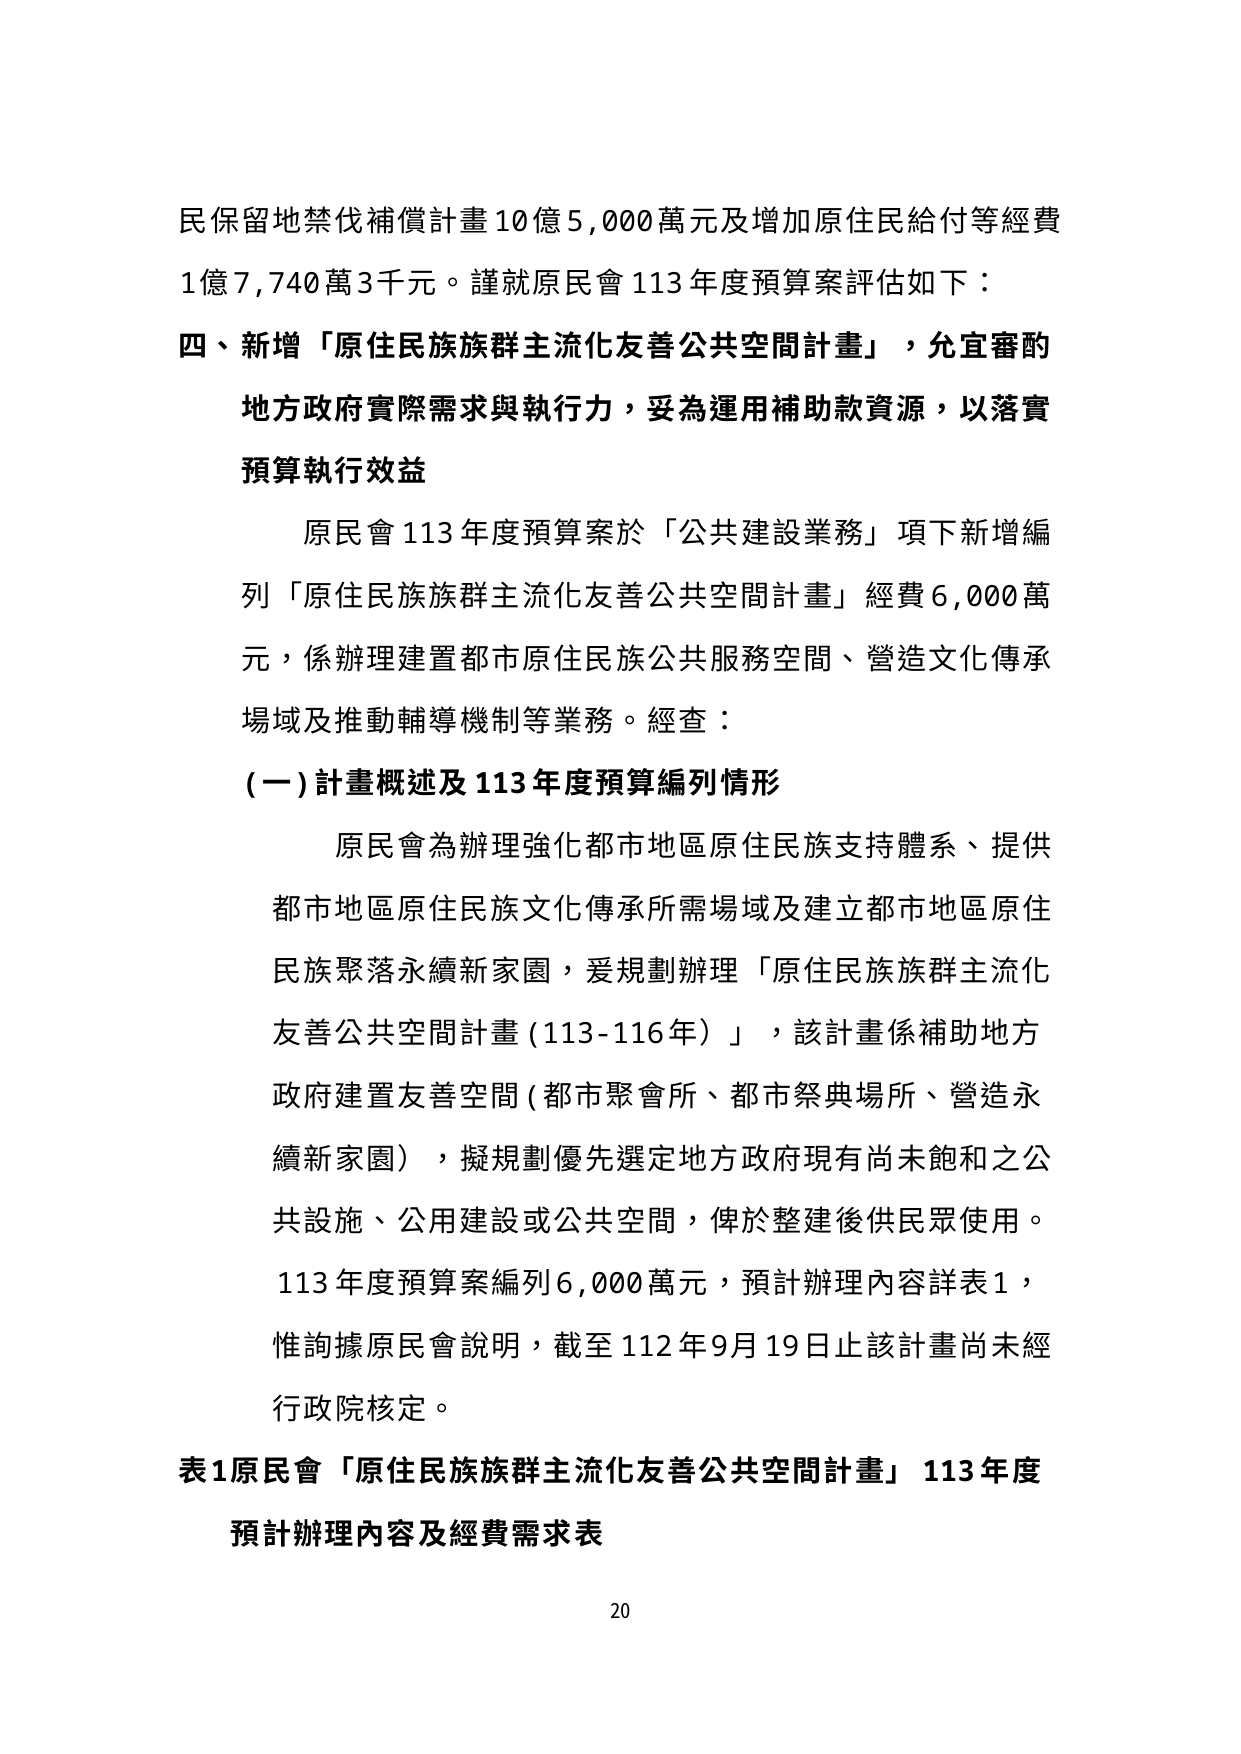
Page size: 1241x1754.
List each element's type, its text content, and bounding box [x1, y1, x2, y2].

text 四、新增「原住民族族群主流化友善公共空間計畫」，允宜審酌地方政府實際需求與執行力，妥為運用補助款資源，以落實預算執行效益 [177, 302, 1063, 490]
text 原民會113年度預算案於「公共建設業務」項下新增編列「原住民族族群主流化友善公共空間計畫」經費6,000萬元，係辦理建置都市原住民族公共服務空間、營造文化傳承場域及推動輔導機制等業務。經查： [236, 490, 1063, 740]
text 原民會為辦理強化都市地區原住民族支持體系、提供都市地區原住民族文化傳承所需場域及建立都市地區原住民族聚落永續新家園，爰規劃辦理「原住民族族群主流化友善公共空間計畫(113-116年）」，該計畫係補助地方政府建置友善空間(都市聚會所、都市祭典場所、營造永續新家園），擬規劃優先選定地方政府現有尚未飽和之公共設施、公用建設或公共空間，俾於整建後供民眾使用。113年度預算案編列6,000萬元，預計辦理內容詳表1，惟詢據原民會說明，截至112年9月19日止該計畫尚未經行政院核定。 [266, 802, 1063, 1427]
text (一)計畫概述及113年度預算編列情形 [236, 740, 1063, 802]
text 表1原民會「原住民族族群主流化友善公共空間計畫」113年度預計辦理內容及經費需求表 [164, 1427, 1066, 1552]
text 民保留地禁伐補償計畫10億5,000萬元及增加原住民給付等經費1億7,740萬3千元。謹就原民會113年度預算案評估如下： [177, 177, 1063, 302]
